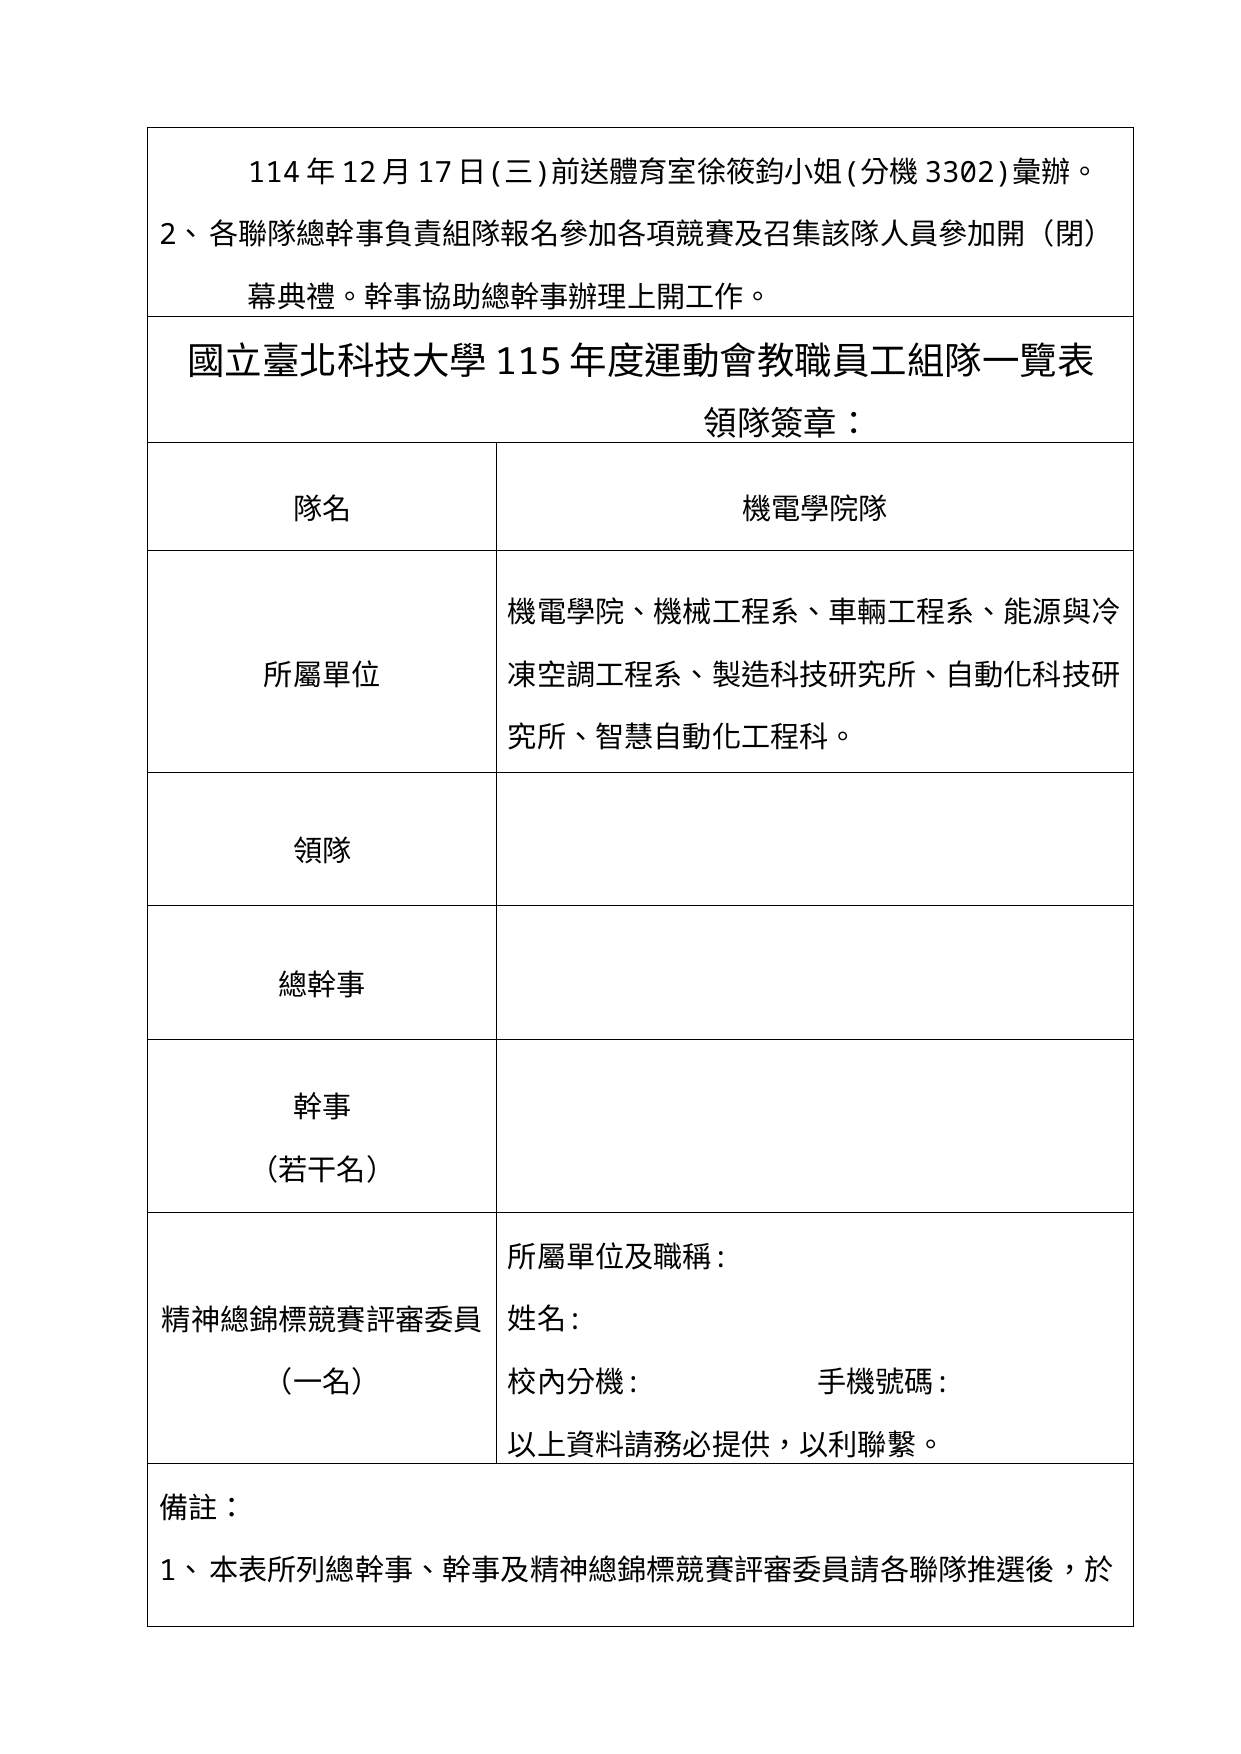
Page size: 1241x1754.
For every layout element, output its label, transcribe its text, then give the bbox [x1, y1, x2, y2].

table_cell 領隊 [148, 773, 496, 904]
table_cell 所屬單位 [148, 551, 496, 772]
table_cell [497, 1040, 1133, 1212]
table_cell 總幹事 [148, 906, 496, 1038]
table_cell [497, 773, 1133, 904]
table_cell 114年12月17日(三)前送體育室徐筱鈞小姐(分機3302)彙辦。 各聯隊總幹事負責組隊報名參加各項競賽及召集該隊人員參加開（閉）幕典禮。幹事協助總幹事辦理上開工作。 [148, 128, 1133, 316]
table_cell 隊名 [148, 443, 496, 550]
table_cell 幹事 （若干名） [148, 1040, 496, 1212]
table_cell 所屬單位及職稱: 姓名: 校內分機: 手機號碼: 以上資料請務必提供，以利聯繫。 [497, 1213, 1133, 1463]
table_cell 機電學院隊 [497, 443, 1133, 550]
table_cell 國立臺北科技大學115年度運動會教職員工組隊一覽表 領隊簽章： [148, 317, 1133, 442]
table_cell 精神總錦標競賽評審委員（一名） [148, 1213, 496, 1463]
table_cell [497, 906, 1133, 1038]
table_cell 機電學院、機械工程系、車輛工程系、能源與冷凍空調工程系、製造科技研究所、自動化科技研究所、智慧自動化工程科。 [497, 551, 1133, 772]
table_cell 備註： 本表所列總幹事、幹事及精神總錦標競賽評審委員請各聯隊推選後，於 [148, 1464, 1133, 1626]
